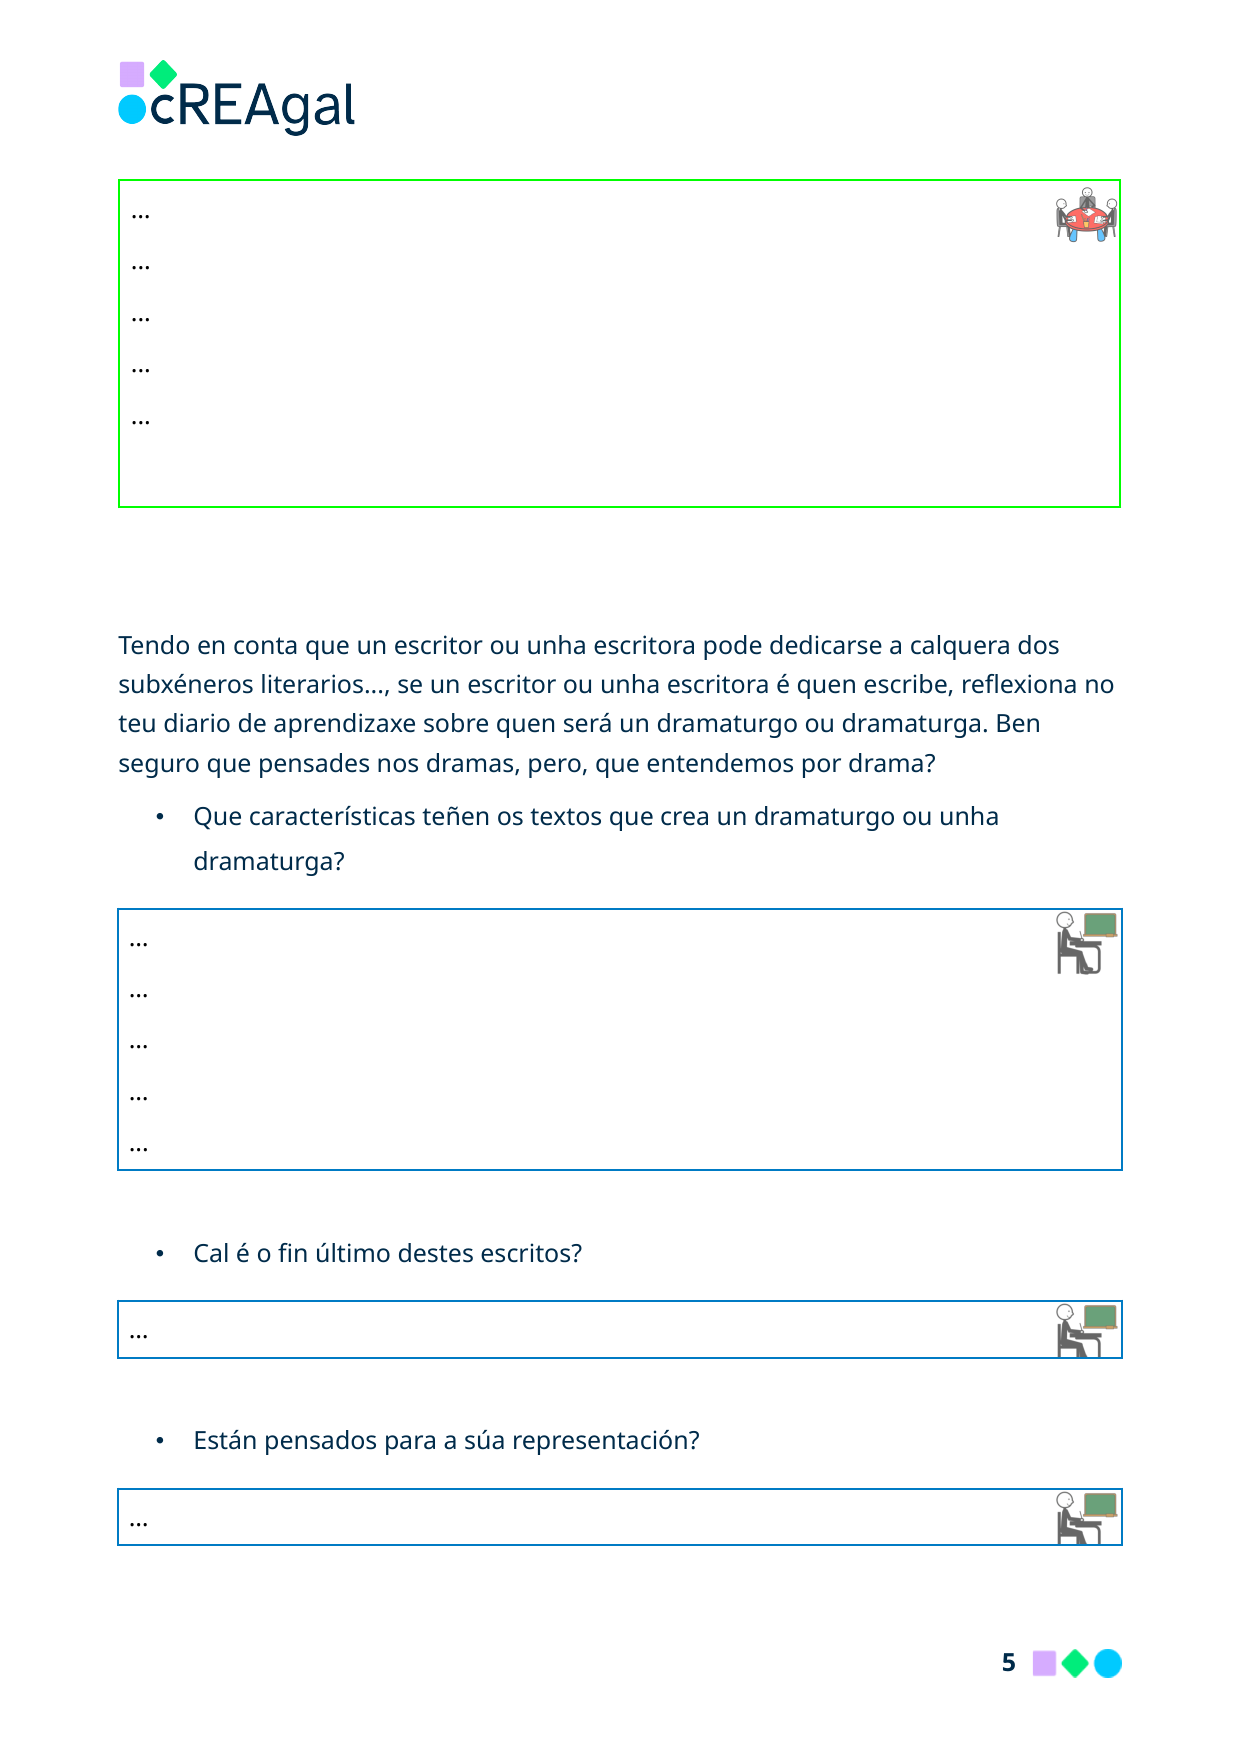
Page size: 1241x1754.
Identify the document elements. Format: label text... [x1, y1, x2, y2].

text Tendo en conta que un escritor ou unha escritora pode dedicarse a calquera dos subxéneros literarios..., se un escritor ou unha escritora é quen escribe, reflexiona no teu diario de aprendizaxe sobre quen será un dramaturgo ou dramaturga. Ben seguro que pensades nos dramas, pero, que entendemos por drama? [118, 628, 1122, 779]
picture [1032, 1649, 1105, 1678]
table_header … [119, 1490, 1121, 1544]
picture [1111, 1666, 1122, 1678]
table_header … ... ... ... ... [120, 181, 1119, 506]
table_header … [119, 1302, 1121, 1357]
picture [1112, 1649, 1122, 1660]
list Cal é o fin último destes escritos? [156, 1235, 1122, 1269]
picture [118, 60, 355, 136]
list Que características teñen os textos que crea un dramaturgo ou unha dramaturga? [156, 799, 1122, 877]
list Están pensados para a súa representación? [156, 1423, 1122, 1457]
table_header … … … … ... [119, 910, 1121, 1169]
